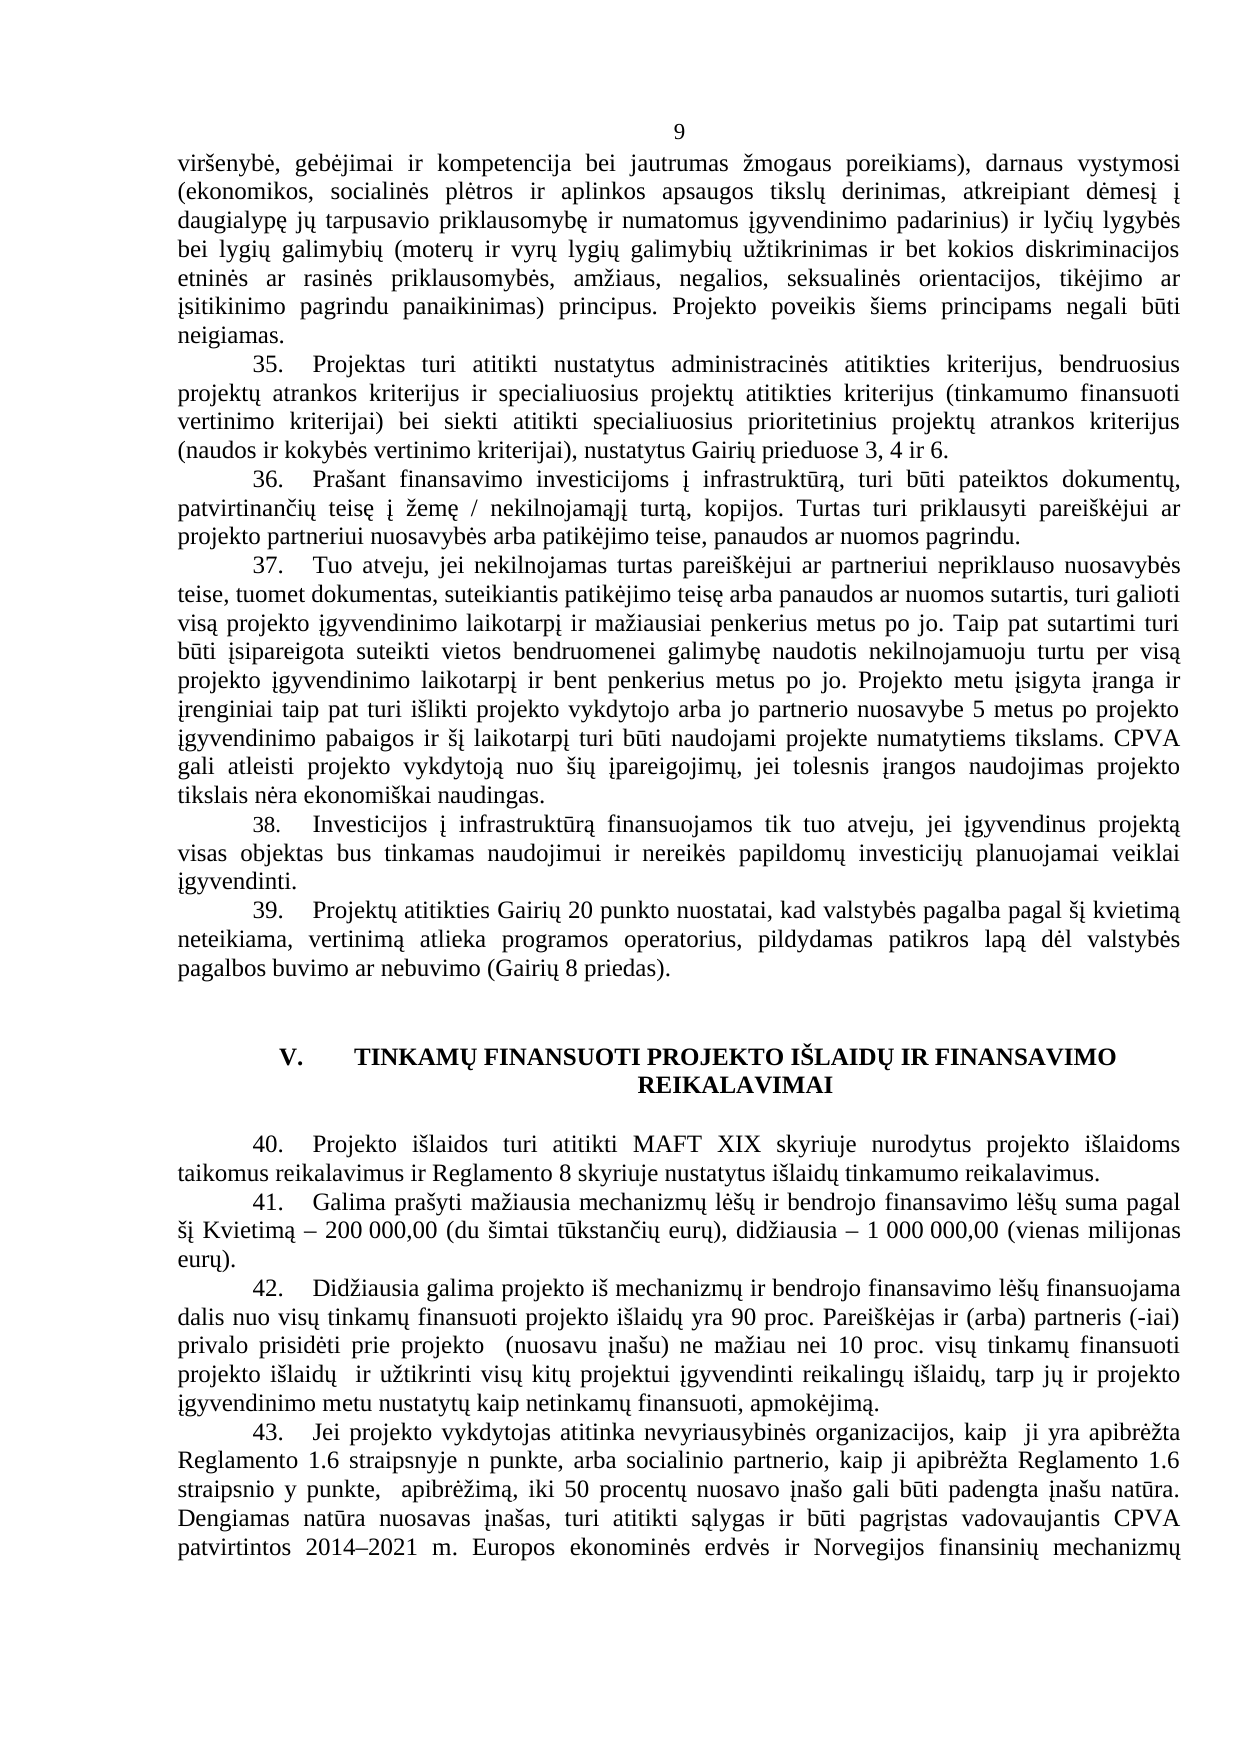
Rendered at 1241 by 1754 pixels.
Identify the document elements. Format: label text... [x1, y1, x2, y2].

text 39. Projektų atitikties Gairių 20 punkto nuostatai, kad valstybės pagalba pagal šį kvietimą neteikiama, vertinimą atlieka programos operatorius, pildydamas patikros lapą dėl valstybės pagalbos buvimo ar nebuvimo (Gairių 8 priedas). [177, 895, 1181, 981]
text 41. Galima prašyti mažiausia mechanizmų lėšų ir bendrojo finansavimo lėšų suma pagal šį Kvietimą – 200 000,00 (du šimtai tūkstančių eurų), didžiausia – 1 000 000,00 (vienas milijonas eurų). [177, 1187, 1181, 1273]
text viršenybė, gebėjimai ir kompetencija bei jautrumas žmogaus poreikiams), darnaus vystymosi (ekonomikos, socialinės plėtros ir aplinkos apsaugos tikslų derinimas, atkreipiant dėmesį į daugialypę jų tarpusavio priklausomybę ir numatomus įgyvendinimo padarinius) ir lyčių lygybės bei lygių galimybių (moterų ir vyrų lygių galimybių užtikrinimas ir bet kokios diskriminacijos etninės ar rasinės priklausomybės, amžiaus, negalios, seksualinės orientacijos, tikėjimo ar įsitikinimo pagrindu panaikinimas) principus. Projekto poveikis šiems principams negali būti neigiamas. [177, 148, 1181, 349]
text 36. Prašant finansavimo investicijoms į infrastruktūrą, turi būti pateiktos dokumentų, patvirtinančių teisę į žemę / nekilnojamąjį turtą, kopijos. Turtas turi priklausyti pareiškėjui ar projekto partneriui nuosavybės arba patikėjimo teise, panaudos ar nuomos pagrindu. [177, 464, 1181, 550]
text 43. Jei projekto vykdytojas atitinka nevyriausybinės organizacijos, kaip ji yra apibrėžta Reglamento 1.6 straipsnyje n punkte, arba socialinio partnerio, kaip ji apibrėžta Reglamento 1.6 straipsnio y punkte, apibrėžimą, iki 50 procentų nuosavo įnašo gali būti padengta įnašu natūra. Dengiamas natūra nuosavas įnašas, turi atitikti sąlygas ir būti pagrįstas vadovaujantis CPVA patvirtintos 2014–2021 m. Europos ekonominės erdvės ir Norvegijos finansinių mechanizmų [177, 1417, 1181, 1560]
text 42. Didžiausia galima projekto iš mechanizmų ir bendrojo finansavimo lėšų finansuojama dalis nuo visų tinkamų finansuoti projekto išlaidų yra 90 proc. Pareiškėjas ir (arba) partneris (-iai) privalo prisidėti prie projekto (nuosavu įnašu) ne mažiau nei 10 proc. visų tinkamų finansuoti projekto išlaidų ir užtikrinti visų kitų projektui įgyvendinti reikalingų išlaidų, tarp jų ir projekto įgyvendinimo metu nustatytų kaip netinkamų finansuoti, apmokėjimą. [177, 1273, 1181, 1417]
text 35. Projektas turi atitikti nustatytus administracinės atitikties kriterijus, bendruosius projektų atrankos kriterijus ir specialiuosius projektų atitikties kriterijus (tinkamumo finansuoti vertinimo kriterijai) bei siekti atitikti specialiuosius prioritetinius projektų atrankos kriterijus (naudos ir kokybės vertinimo kriterijai), nustatytus Gairių prieduose 3, 4 ir 6. [177, 349, 1181, 464]
text 37. Tuo atveju, jei nekilnojamas turtas pareiškėjui ar partneriui nepriklauso nuosavybės teise, tuomet dokumentas, suteikiantis patikėjimo teisę arba panaudos ar nuomos sutartis, turi galioti visą projekto įgyvendinimo laikotarpį ir mažiausiai penkerius metus po jo. Taip pat sutartimi turi būti įsipareigota suteikti vietos bendruomenei galimybę naudotis nekilnojamuoju turtu per visą projekto įgyvendinimo laikotarpį ir bent penkerius metus po jo. Projekto metu įsigyta įranga ir įrenginiai taip pat turi išlikti projekto vykdytojo arba jo partnerio nuosavybe 5 metus po projekto įgyvendinimo pabaigos ir šį laikotarpį turi būti naudojami projekte numatytiems tikslams. CPVA gali atleisti projekto vykdytoją nuo šių įpareigojimų, jei tolesnis įrangos naudojimas projekto tikslais nėra ekonomiškai naudingas. [177, 550, 1181, 809]
text 38. Investicijos į infrastruktūrą finansuojamos tik tuo atveju, jei įgyvendinus projektą visas objektas bus tinkamas naudojimui ir nereikės papildomų investicijų planuojamai veiklai įgyvendinti. [177, 809, 1181, 895]
text 40. Projekto išlaidos turi atitikti MAFT XIX skyriuje nurodytus projekto išlaidoms taikomus reikalavimus ir Reglamento 8 skyriuje nustatytus išlaidų tinkamumo reikalavimus. [177, 1129, 1181, 1187]
text V. TINKAMŲ FINANSUOTI PROJEKTO IŠLAIDŲ IR FINANSAVIMO REIKALAVIMAI [215, 1042, 1181, 1099]
